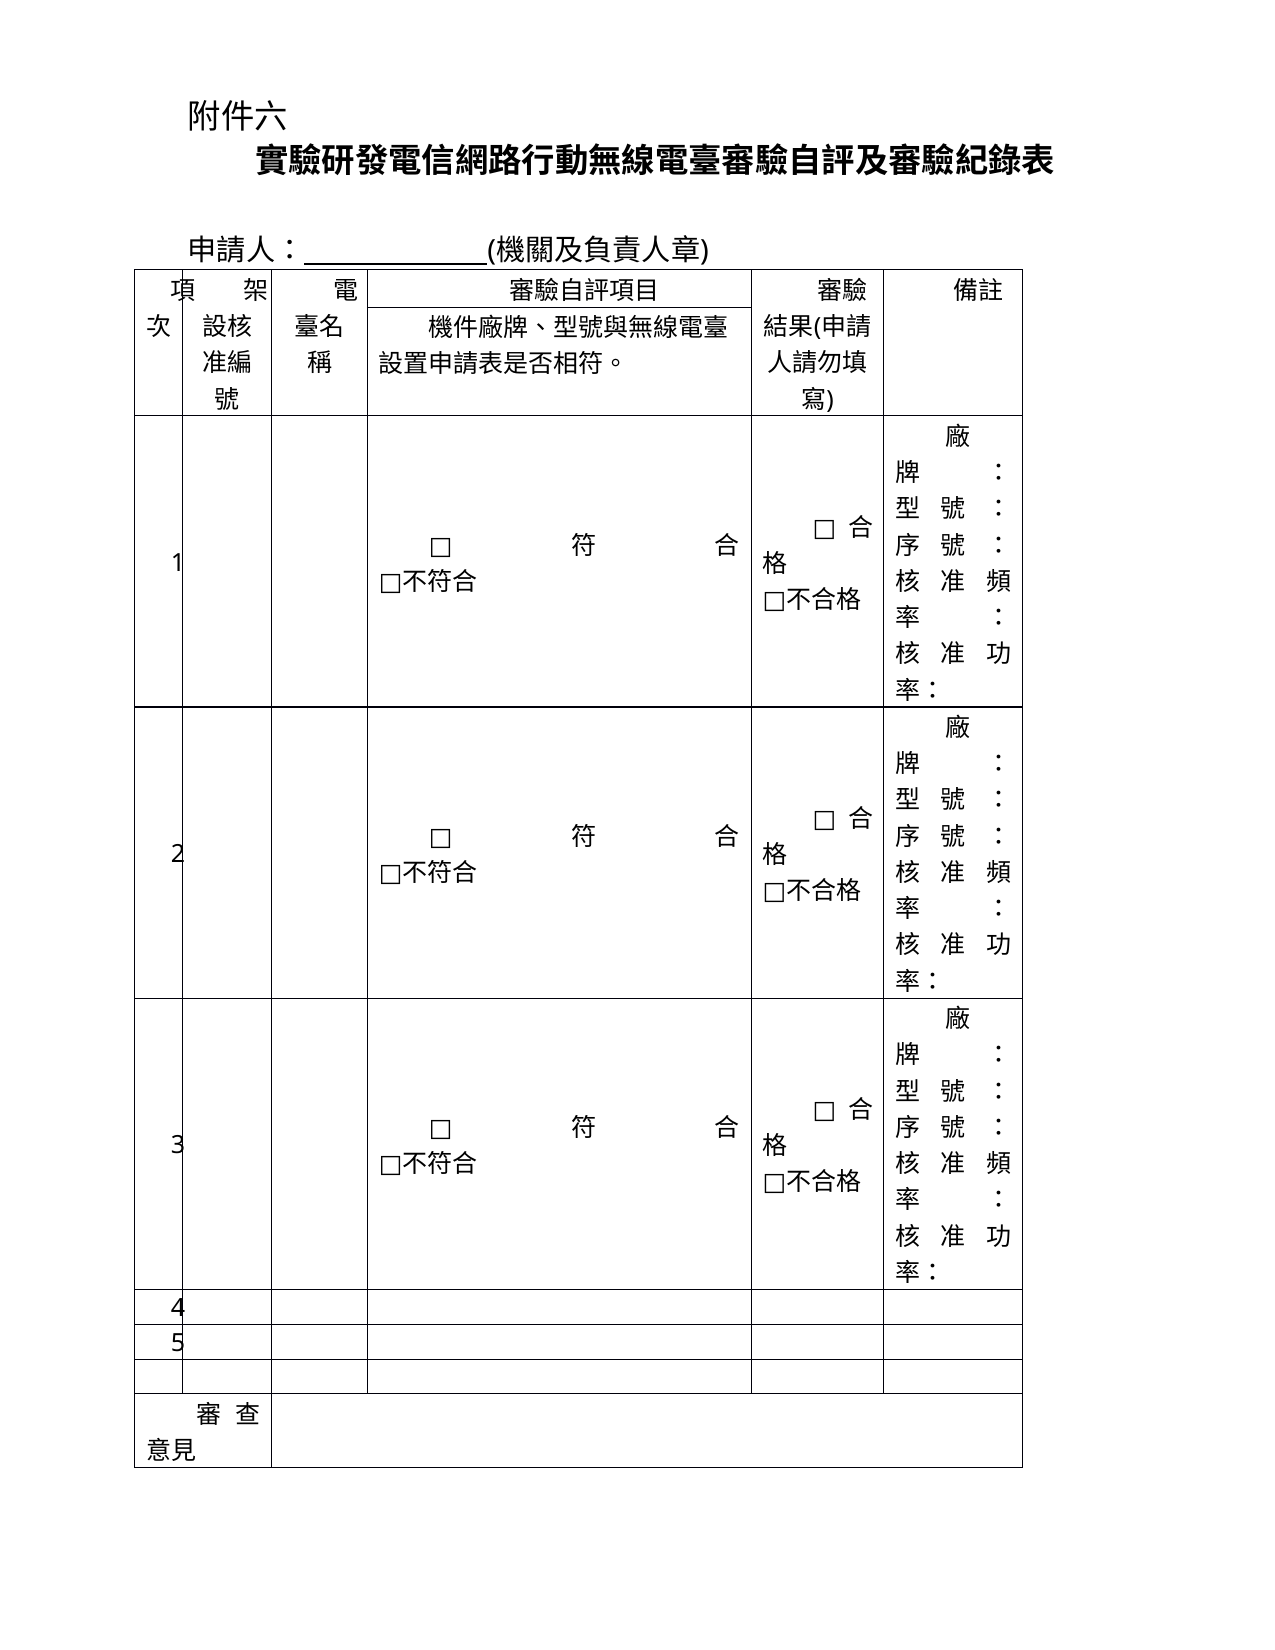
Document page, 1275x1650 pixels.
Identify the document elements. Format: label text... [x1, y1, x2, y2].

table_cell [884, 1290, 1022, 1324]
table_cell [752, 1360, 883, 1393]
table_header 審驗結果(申請人請勿填寫) [752, 270, 883, 415]
table_cell [183, 1360, 271, 1393]
table_cell 廠牌： 型號： 序號： 核准頻率： 核准功率： [884, 999, 1022, 1288]
table_cell □合格 □不合格 [752, 708, 883, 997]
table_cell 4 [135, 1290, 182, 1324]
table_cell [752, 1325, 883, 1359]
table_cell [183, 1290, 271, 1324]
table_cell [272, 1394, 1022, 1467]
table_cell [272, 1360, 367, 1393]
table_cell □符合 □不符合 [368, 999, 751, 1288]
table_header 備註 [884, 270, 1022, 415]
table_cell [183, 708, 271, 997]
table_cell [884, 1325, 1022, 1359]
table_cell [752, 1290, 883, 1324]
table_cell [183, 999, 271, 1288]
table_cell 2 [135, 708, 182, 997]
table_cell [272, 1290, 367, 1324]
table_cell [368, 1290, 751, 1324]
table_cell □合格 □不合格 [752, 416, 883, 706]
table_cell 廠牌： 型號： 序號： 核准頻率： 核准功率： [884, 708, 1022, 997]
table_header 架設核准編號 [183, 270, 271, 415]
table_cell [272, 708, 367, 997]
table_cell 1 [135, 416, 182, 706]
text 申請人： (機關及負責人章) [187, 227, 1122, 269]
table_cell [272, 999, 367, 1288]
table_cell □合格 □不合格 [752, 999, 883, 1288]
table_cell 機件廠牌、型號與無線電臺設置申請表是否相符。 [368, 308, 751, 415]
table_cell [368, 1360, 751, 1393]
table_cell 3 [135, 999, 182, 1288]
table_cell 審查意見 [135, 1394, 271, 1467]
text 實驗研發電信網路行動無線電臺審驗自評及審驗紀錄表 [187, 133, 1122, 182]
table_cell [183, 416, 271, 706]
text 附件六 [187, 108, 1122, 133]
table_cell □符合 □不符合 [368, 708, 751, 997]
table_cell [368, 1325, 751, 1359]
table_header 審驗自評項目 [368, 270, 751, 307]
table_cell 5 [135, 1325, 182, 1359]
table_cell [272, 416, 367, 706]
table_cell [884, 1360, 1022, 1393]
table_header 項次 [135, 270, 182, 415]
table_cell [272, 1325, 367, 1359]
table_cell [135, 1360, 182, 1393]
table_cell □符合 □不符合 [368, 416, 751, 706]
table_header 電臺名稱 [272, 270, 367, 415]
table_cell [183, 1325, 271, 1359]
table_cell 廠牌： 型號： 序號： 核准頻率： 核准功率： [884, 416, 1022, 706]
